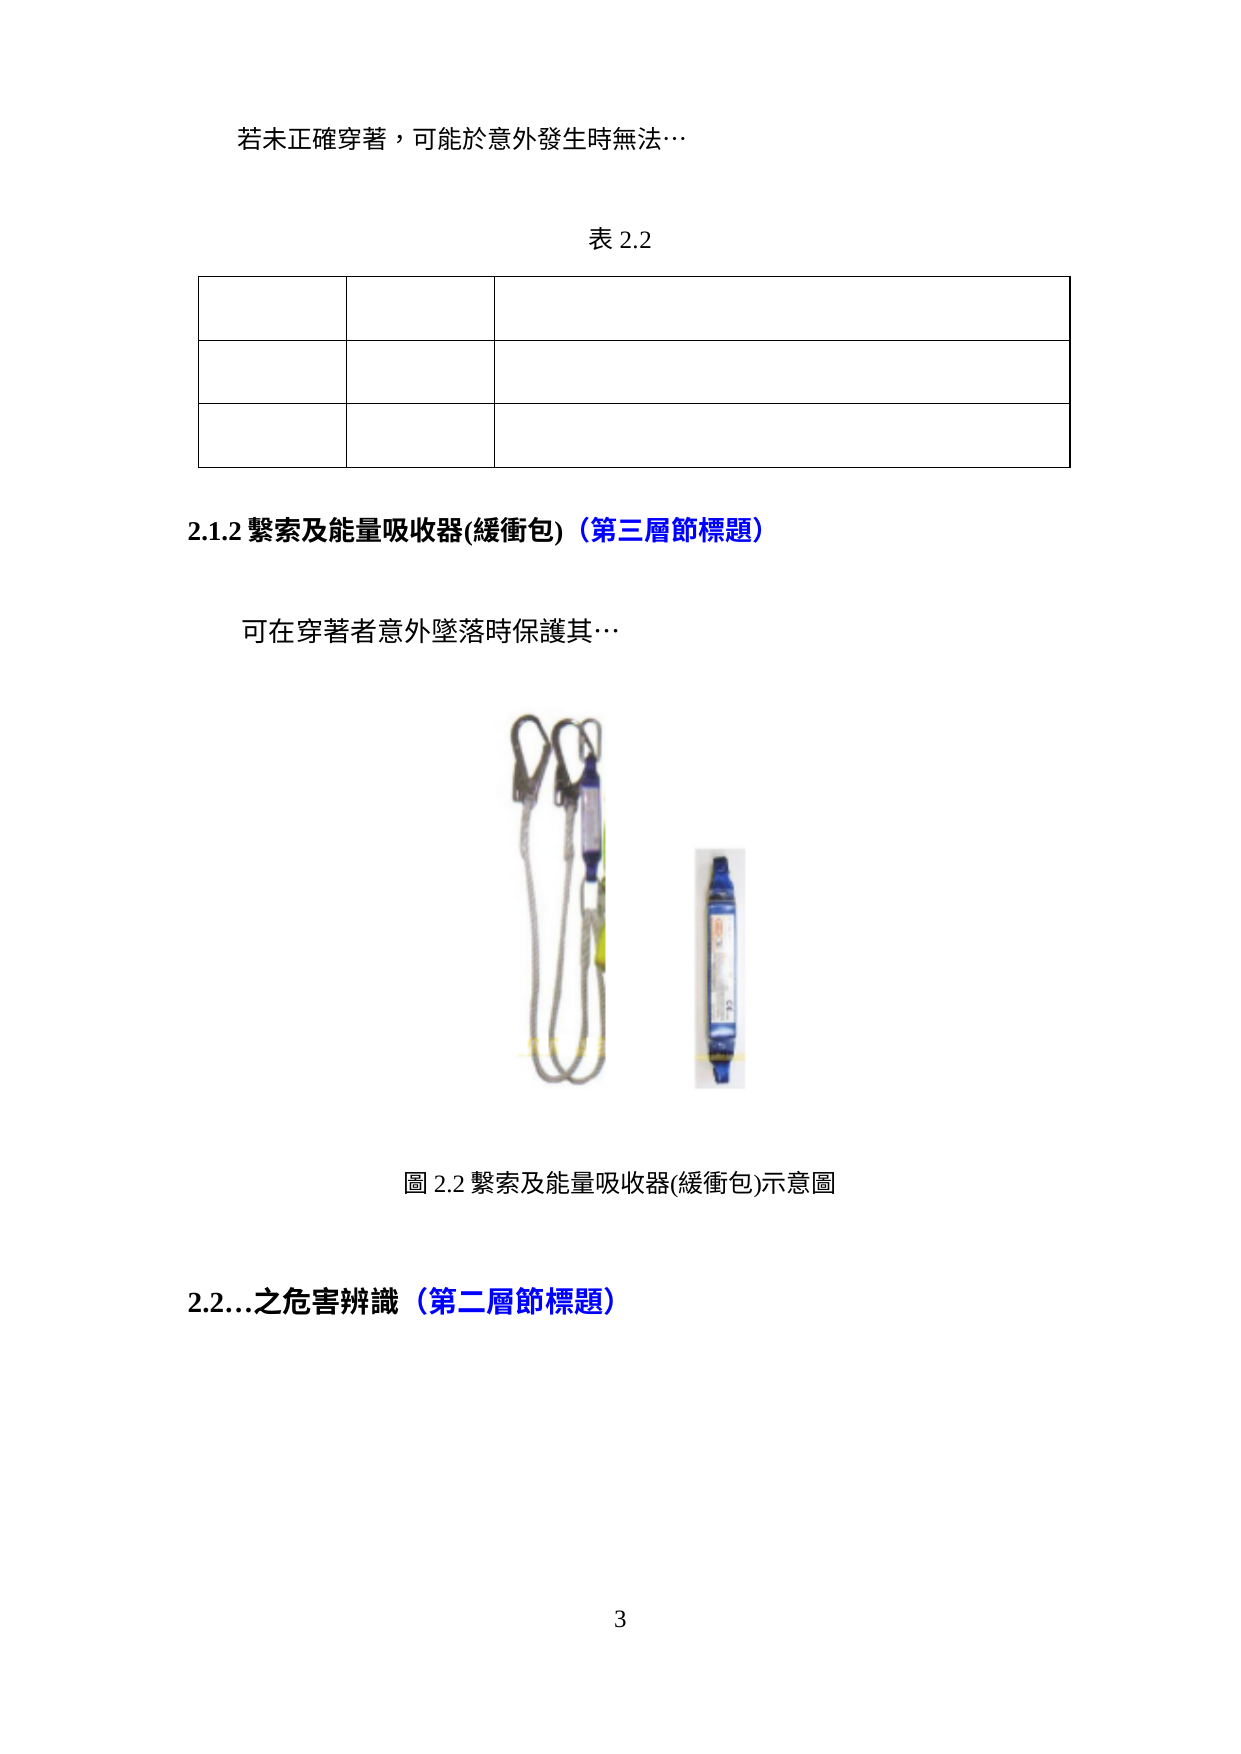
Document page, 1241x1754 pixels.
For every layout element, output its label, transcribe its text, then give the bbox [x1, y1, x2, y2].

table_cell [347, 404, 494, 467]
text 若未正確穿著，可能於意外發生時無法… [187, 96, 1053, 159]
table_cell [495, 341, 1069, 403]
table_header [199, 277, 346, 340]
text 2.1.2繫索及能量吸收器(緩衝包)（第三層節標題） [187, 487, 1053, 549]
table_header [495, 277, 1069, 340]
table_cell [199, 341, 346, 403]
text 2.2…之危害辨識（第二層節標題） [187, 1258, 1053, 1321]
text 可在穿著者意外墜落時保護其… [187, 587, 1053, 650]
table_header [347, 277, 494, 340]
table_cell [199, 404, 346, 467]
table_cell [495, 404, 1069, 467]
text 圖2.2繫索及能量吸收器(緩衝包)示意圖 [187, 1140, 1053, 1203]
table_cell [347, 341, 494, 403]
text 表2.2 [187, 196, 1053, 258]
